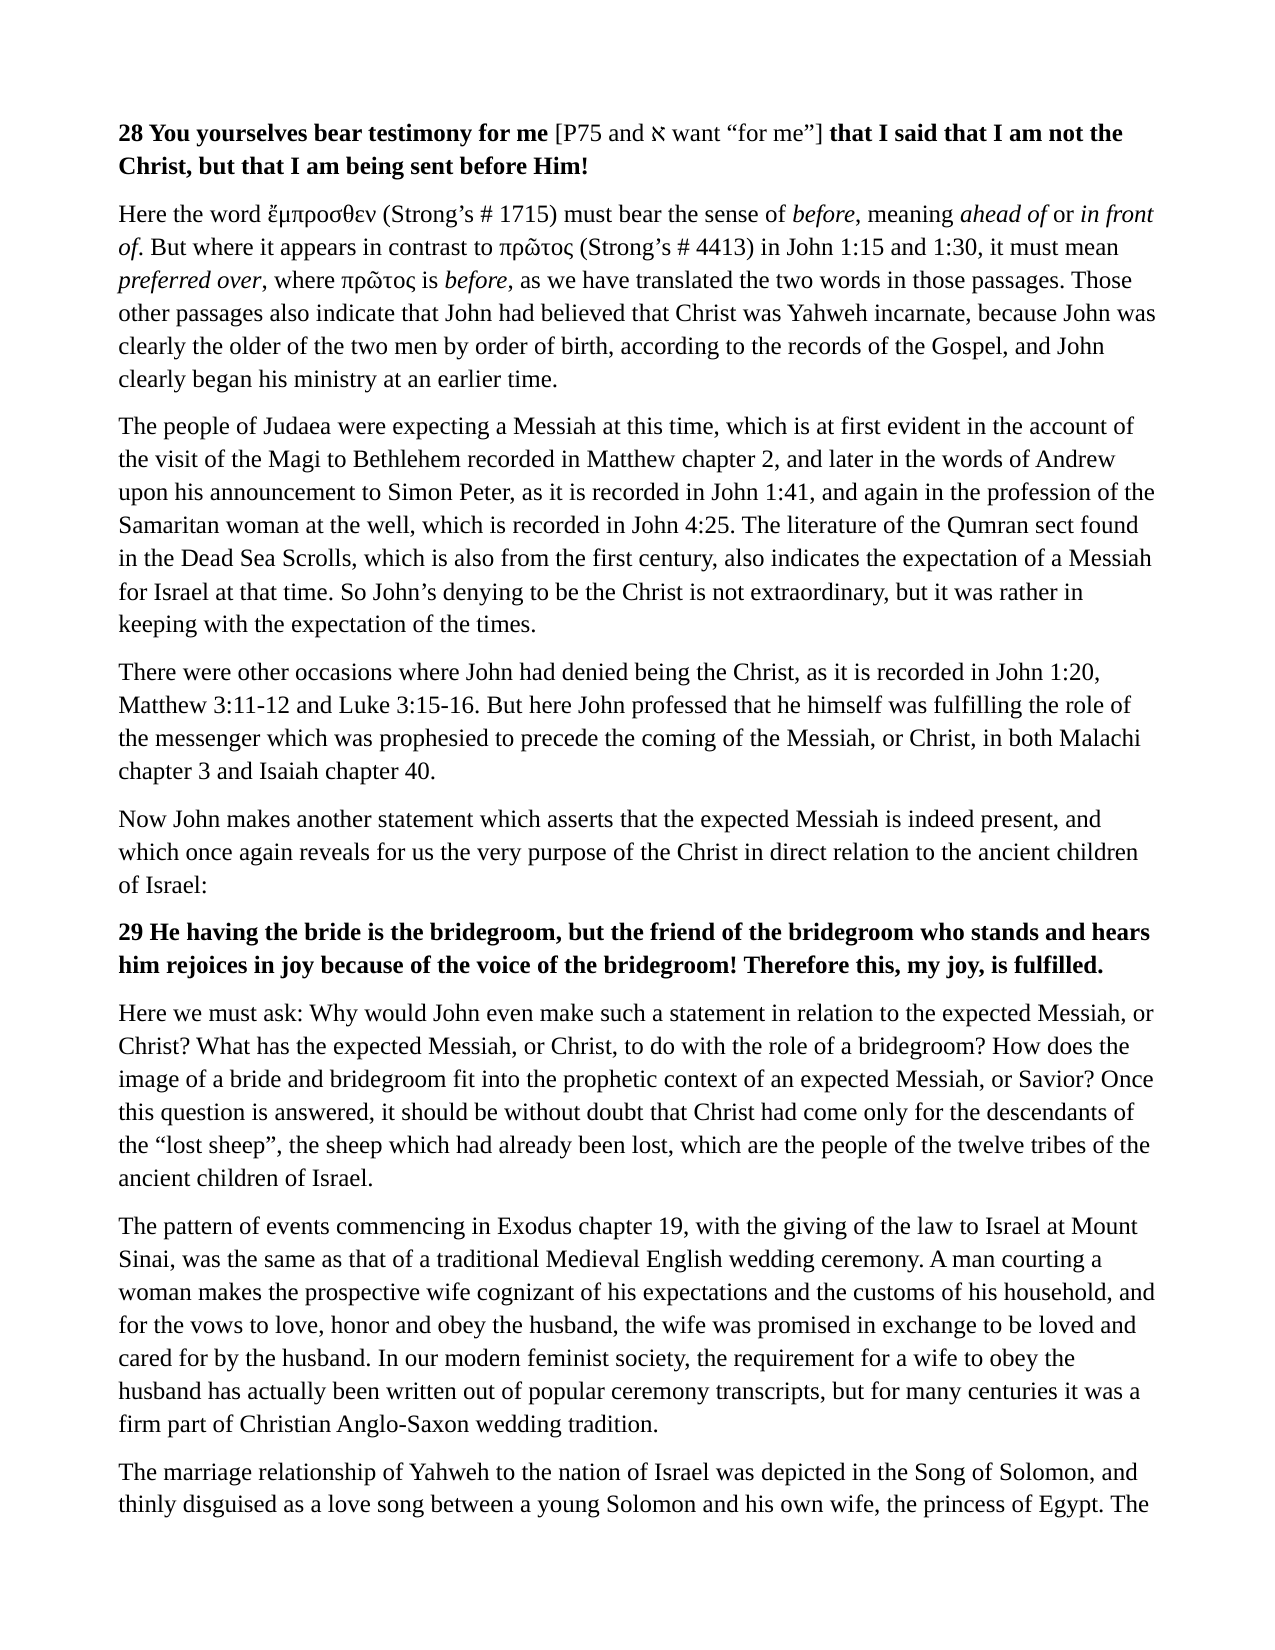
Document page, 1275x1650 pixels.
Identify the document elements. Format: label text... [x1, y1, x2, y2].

text 29 He having the bride is the bridegroom, but the friend of the bridegroom who stands and hears him rejoices in joy because of the voice of the bridegroom! Therefore this, my joy, is fulfilled. [118, 917, 1157, 979]
text The pattern of events commencing in Exodus chapter 19, with the giving of the law to Israel at Mount Sinai, was the same as that of a traditional Medieval English wedding ceremony. A man courting a woman makes the prospective wife cognizant of his expectations and the customs of his household, and for the vows to love, honor and obey the husband, the wife was promised in exchange to be loved and cared for by the husband. In our modern feminist society, the requirement for a wife to obey the husband has actually been written out of popular ceremony transcripts, but for many centuries it was a firm part of Christian Anglo-Saxon wedding tradition. [118, 1211, 1157, 1438]
text There were other occasions where John had denied being the Christ, as it is recorded in John 1:20, Matthew 3:11-12 and Luke 3:15-16. But here John professed that he himself was fulfilling the role of the messenger which was prophesied to precede the coming of the Messiah, or Christ, in both Malachi chapter 3 and Isaiah chapter 40. [118, 657, 1157, 785]
text 28 You yourselves bear testimony for me [P75 and א want “for me”] that I said that I am not the Christ, but that I am being sent before Him! [118, 118, 1157, 180]
text The marriage relationship of Yahweh to the nation of Israel was depicted in the Song of Solomon, and thinly disguised as a love song between a young Solomon and his own wife, the princess of Egypt. The [118, 1457, 1157, 1518]
text Now John makes another statement which asserts that the expected Messiah is indeed present, and which once again reveals for us the very purpose of the Christ in direct relation to the ancient children of Israel: [118, 804, 1157, 899]
text The people of Judaea were expecting a Messiah at this time, which is at first evident in the account of the visit of the Magi to Bethlehem recorded in Matthew chapter 2, and later in the words of Andrew upon his announcement to Simon Peter, as it is recorded in John 1:41, and again in the profession of the Samaritan woman at the well, which is recorded in John 4:25. The literature of the Qumran sect found in the Dead Sea Scrolls, which is also from the first century, also indicates the expectation of a Messiah for Israel at that time. So John’s denying to be the Christ is not extraordinary, but it was rather in keeping with the expectation of the times. [118, 411, 1157, 638]
text Here we must ask: Why would John even make such a statement in relation to the expected Messiah, or Christ? What has the expected Messiah, or Christ, to do with the role of a bridegroom? How does the image of a bride and bridegroom fit into the prophetic context of an expected Messiah, or Savior? Once this question is answered, it should be without doubt that Christ had come only for the descendants of the “lost sheep”, the sheep which had already been lost, which are the people of the twelve tribes of the ancient children of Israel. [118, 998, 1157, 1192]
text Here the word ἔμπροσθεν (Strong’s # 1715) must bear the sense of before, meaning ahead of or in front of. But where it appears in contrast to πρῶτος (Strong’s # 4413) in John 1:15 and 1:30, it must mean preferred over, where πρῶτος is before, as we have translated the two words in those passages. Those other passages also indicate that John had believed that Christ was Yahweh incarnate, because John was clearly the older of the two men by order of birth, according to the records of the Gospel, and John clearly began his ministry at an earlier time. [118, 199, 1157, 393]
